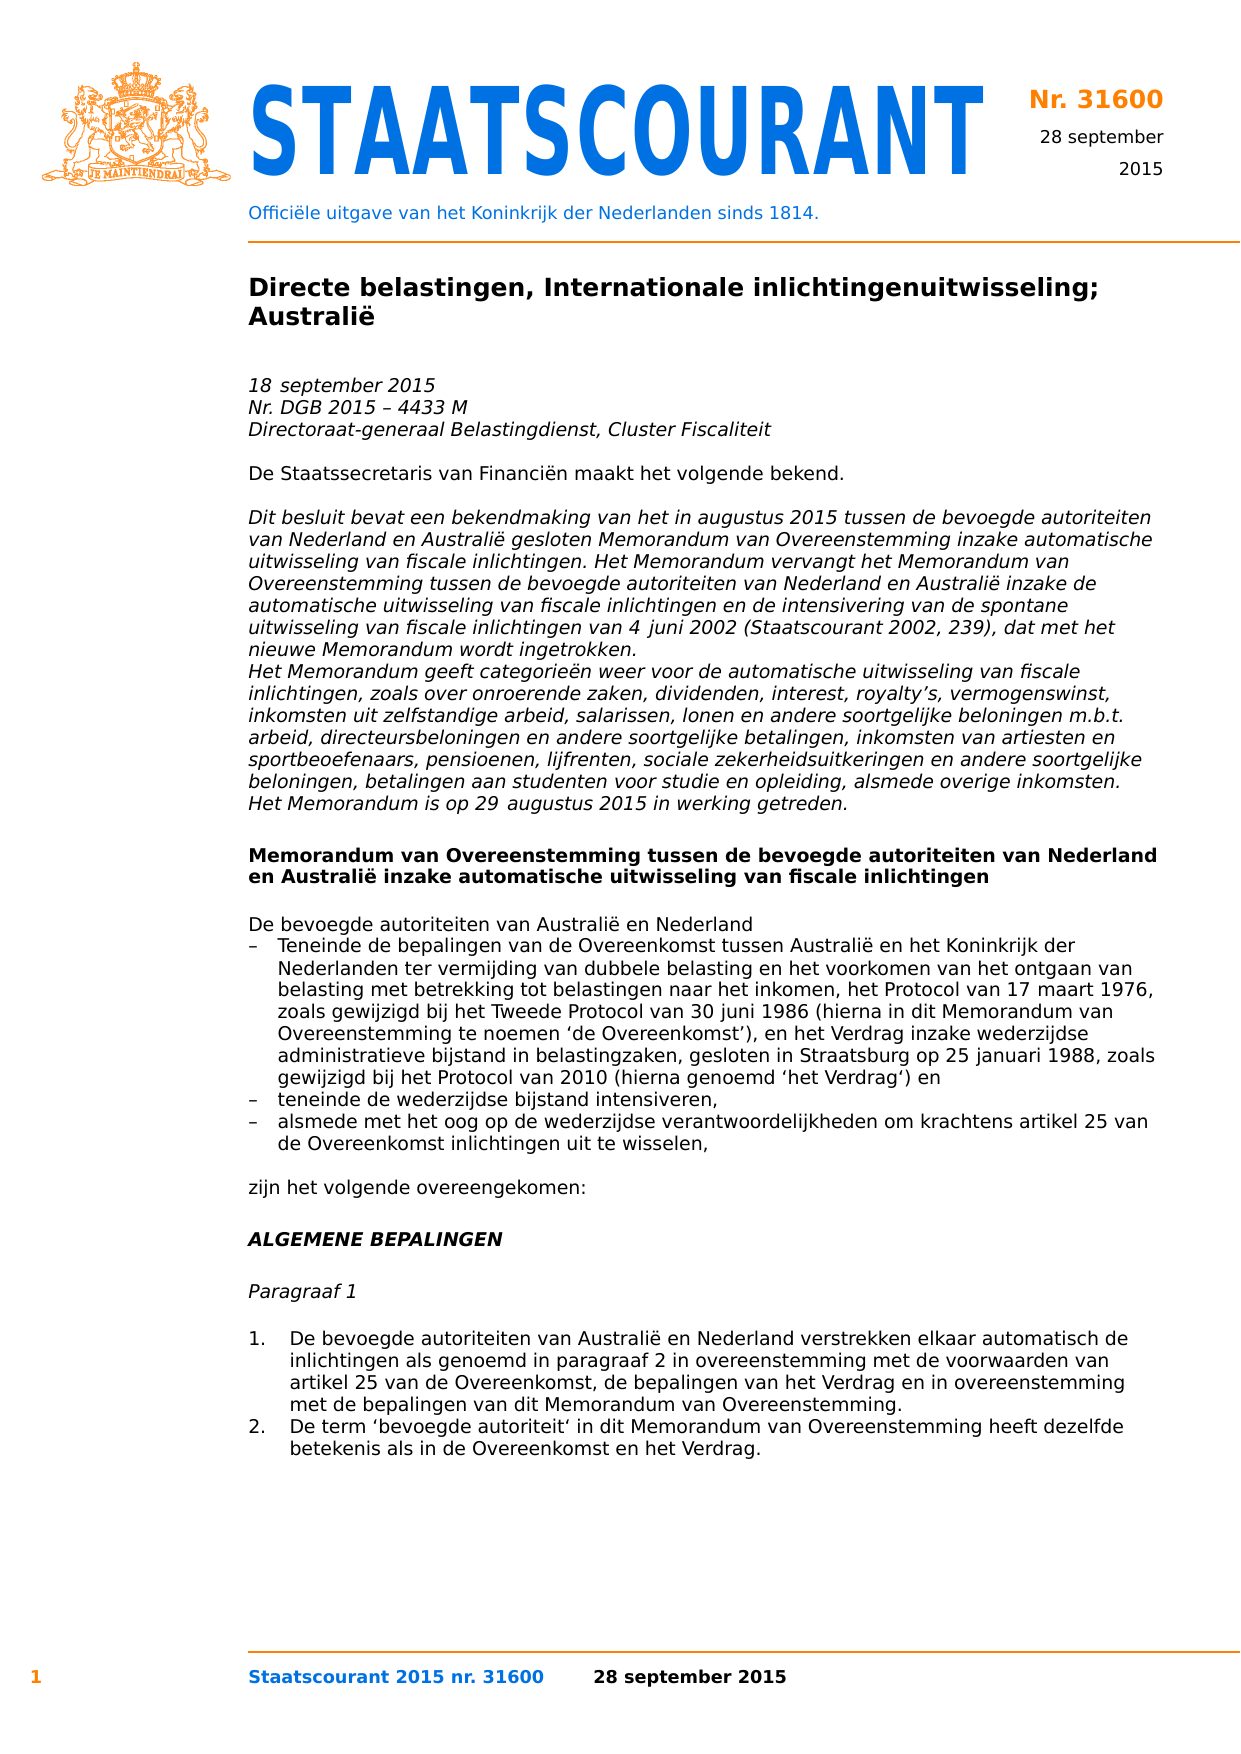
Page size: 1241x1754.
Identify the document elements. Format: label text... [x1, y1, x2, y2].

table_cell 28 september [998, 121, 1240, 153]
text – teneinde de wederzijdse bijstand intensiveren, [248, 1089, 1163, 1111]
text Directoraat-generaal Belastingdienst, Cluster Fiscaliteit [248, 419, 1163, 441]
table_header Nr. 31600 [998, 62, 1240, 121]
text 1. De bevoegde autoriteiten van Australië en Nederland verstrekken elkaar automatisch de inlichtingen als genoemd in paragraaf 2 in overeenstemming met de voorwaarden van artikel 25 van de Overeenkomst, de bepalingen van het Verdrag en in overeenstemming met de bepalingen van dit Memorandum van Overeenstemming. [248, 1328, 1163, 1416]
table_cell 2015 [998, 153, 1240, 203]
text Het Memorandum is op 29 augustus 2015 in werking getreden. [248, 792, 1163, 814]
text De bevoegde autoriteiten van Australië en Nederland [248, 913, 1163, 935]
subtitle Memorandum van Overeenstemming tussen de bevoegde autoriteiten van Nederland en Australië inzake automatische uitwisseling van fiscale inlichtingen [248, 844, 1163, 888]
text zijn het volgende overeengekomen: [248, 1177, 1163, 1199]
text Nr. DGB 2015 – 4433 M [248, 397, 1163, 419]
table_cell Officiële uitgave van het Koninkrijk der Nederlanden sinds 1814. [248, 203, 1240, 241]
text 18 september 2015 [248, 375, 1163, 397]
text 2. De term ‘bevoegde autoriteit‘ in dit Memorandum van Overeenstemming heeft dezelfde betekenis als in de Overeenkomst en het Verdrag. [248, 1416, 1163, 1460]
table_header STAATSCOURANT [248, 62, 998, 203]
subtitle Paragraaf 1 [248, 1281, 1163, 1303]
text Het Memorandum geeft categorieën weer voor de automatische uitwisseling van fiscale inlichtingen, zoals over onroerende zaken, dividenden, interest, royalty’s, vermogenswinst, inkomsten uit zelfstandige arbeid, salarissen, lonen en andere soortgelijke beloningen m.b.t. arbeid, directeursbeloningen en andere soortgelijke betalingen, inkomsten van artiesten en sportbeoefenaars, pensioenen, lijfrenten, sociale zekerheidsuitkeringen en andere soortgelijke beloningen, betalingen aan studenten voor studie en opleiding, alsmede overige inkomsten. [248, 661, 1163, 792]
picture [41, 62, 231, 186]
table_header [25, 62, 248, 241]
text – alsmede met het oog op de wederzijdse verantwoordelijkheden om krachtens artikel 25 van de Overeenkomst inlichtingen uit te wisselen, [248, 1111, 1163, 1155]
text – Teneinde de bepalingen van de Overeenkomst tussen Australië en het Koninkrijk der Nederlanden ter vermijding van dubbele belasting en het voorkomen van het ontgaan van belasting met betrekking tot belastingen naar het inkomen, het Protocol van 17 maart 1976, zoals gewijzigd bij het Tweede Protocol van 30 juni 1986 (hierna in dit Memorandum van Overeenstemming te noemen ‘de Overeenkomst’), en het Verdrag inzake wederzijdse administratieve bijstand in belastingzaken, gesloten in Straatsburg op 25 januari 1988, zoals gewijzigd bij het Protocol van 2010 (hierna genoemd ‘het Verdrag‘) en [248, 935, 1163, 1089]
text Dit besluit bevat een bekendmaking van het in augustus 2015 tussen de bevoegde autoriteiten van Nederland en Australië gesloten Memorandum van Overeenstemming inzake automatische uitwisseling van fiscale inlichtingen. Het Memorandum vervangt het Memorandum van Overeenstemming tussen de bevoegde autoriteiten van Nederland en Australië inzake de automatische uitwisseling van fiscale inlichtingen en de intensivering van de spontane uitwisseling van fiscale inlichtingen van 4 juni 2002 (Staatscourant 2002, 239), dat met het nieuwe Memorandum wordt ingetrokken. [248, 507, 1163, 661]
text De Staatssecretaris van Financiën maakt het volgende bekend. [248, 463, 1163, 485]
subtitle Directe belastingen, Internationale inlichtingenuitwisseling; Australië [248, 273, 1163, 331]
subtitle ALGEMENE BEPALINGEN [248, 1229, 1163, 1251]
